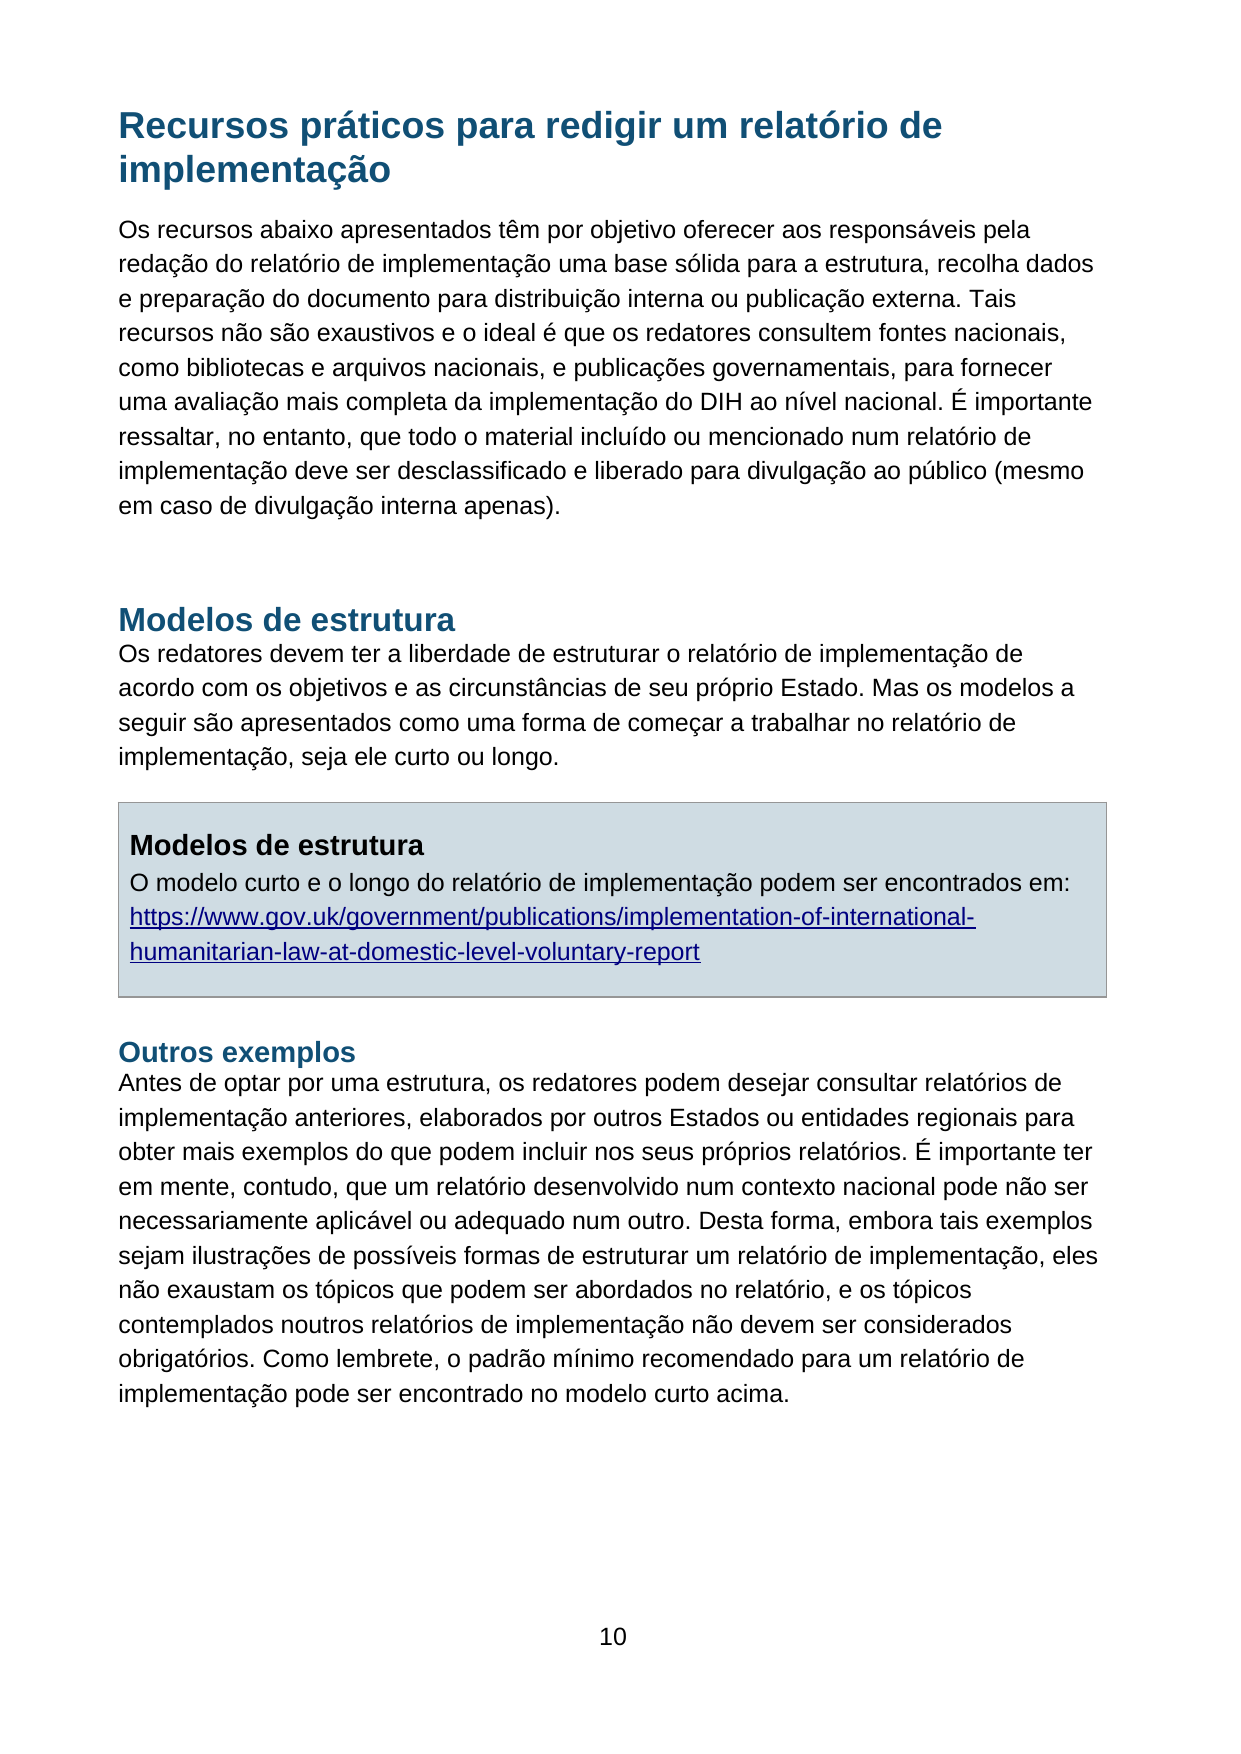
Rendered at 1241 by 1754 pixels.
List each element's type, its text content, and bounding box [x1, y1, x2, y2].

table_header Modelos de estrutura O modelo curto e o longo do relatório de implementação podem ser encontrados em: https://www.gov.uk/government/publications/implementation-of-international-humanitarian-law-at-domestic-level-voluntary-report [119, 803, 1106, 996]
text Os recursos abaixo apresentados têm por objetivo oferecer aos responsáveis pela redação do relatório de implementação uma base sólida para a estrutura, recolha dados e preparação do documento para distribuição interna ou publicação externa. Tais recursos não são exaustivos e o ideal é que os redatores consultem fontes nacionais, como bibliotecas e arquivos nacionais, e publicações governamentais, para fornecer uma avaliação mais completa da implementação do DIH ao nível nacional. É importante ressaltar, no entanto, que todo o material incluído ou mencionado num relatório de implementação deve ser desclassificado e liberado para divulgação ao público (mesmo em caso de divulgação interna apenas). [118, 215, 1107, 519]
text Antes de optar por uma estrutura, os redatores podem desejar consultar relatórios de implementação anteriores, elaborados por outros Estados ou entidades regionais para obter mais exemplos do que podem incluir nos seus próprios relatórios. É importante ter em mente, contudo, que um relatório desenvolvido num contexto nacional pode não ser necessariamente aplicável ou adequado num outro. Desta forma, embora tais exemplos sejam ilustrações de possíveis formas de estruturar um relatório de implementação, eles não exaustam os tópicos que podem ser abordados no relatório, e os tópicos contemplados noutros relatórios de implementação não devem ser considerados obrigatórios. Como lembrete, o padrão mínimo recomendado para um relatório de implementação pode ser encontrado no modelo curto acima. [118, 1068, 1107, 1407]
text Os redatores devem ter a liberdade de estruturar o relatório de implementação de acordo com os objetivos e as circunstâncias de seu próprio Estado. Mas os modelos a seguir são apresentados como uma forma de começar a trabalhar no relatório de implementação, seja ele curto ou longo. [118, 639, 1107, 771]
subtitle Modelos de estrutura [118, 600, 1107, 639]
subtitle Recursos práticos para redigir um relatório de implementação [118, 104, 1107, 190]
subtitle Outros exemplos [118, 1035, 1107, 1068]
